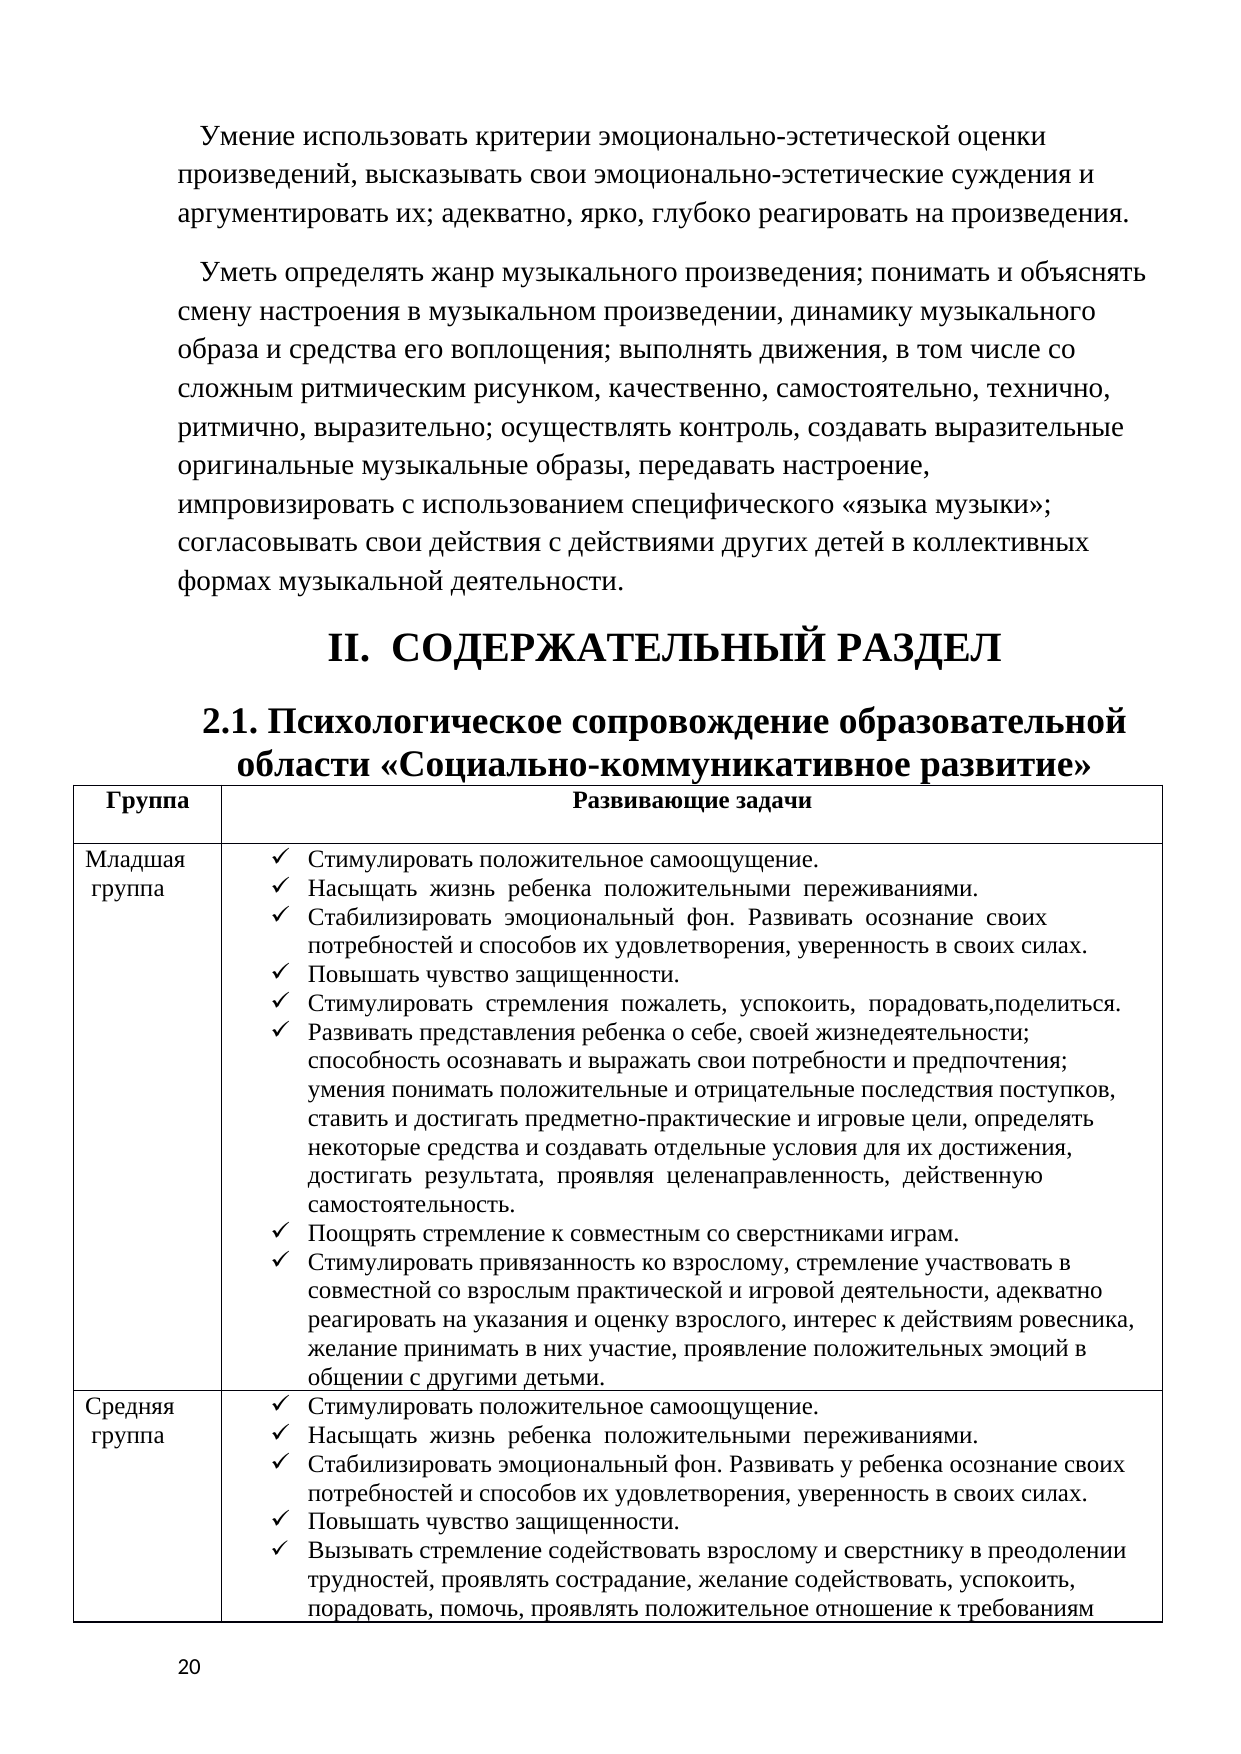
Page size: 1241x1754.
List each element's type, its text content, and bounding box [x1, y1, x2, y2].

text Уметь определять жанр музыкального произведения; понимать и объяснять смену настроения в музыкальном произведении, динамику музыкального образа и средства его воплощения; выполнять движения, в том числе со сложным ритмическим рисунком, качественно, самостоятельно, технично, ритмично, выразительно; осуществлять контроль, создавать выразительные оригинальные музыкальные образы, передавать настроение, импровизировать с использованием специфического «языка музыки»; согласовывать свои действия с действиями других детей в коллективных формах музыкальной деятельности. [177, 254, 1152, 596]
text 2.1. Психологическое сопровождение образовательной области «Социально-коммуникативное развитие» [177, 698, 1152, 784]
text Умение использовать критерии эмоционально-эстетической оценки произведений, высказывать свои эмоционально-эстетические суждения и аргументировать их; адекватно, ярко, глубоко реагировать на произведения. [177, 118, 1152, 229]
table_cell Стимулировать положительное самоощущение. Насыщать жизнь ребенка положительными переживаниями. Стабилизировать эмоциональный фон. Развивать осознание своих потребностей и способов их удовлетворения, уверенность в своих силах. Повышать чувство защищенности. Стимулировать стремления пожалеть, успокоить, порадовать,поделиться. Развивать представления ребенка о себе, своей жизнедеятельности; способность осознавать и выражать свои потребности и предпочтения; умения понимать положительные и отрицательные последствия поступков, ставить и достигать предметно-практические и игровые цели, определять некоторые средства и создавать отдельные условия для их достижения, достигать результата, проявляя целенаправленность, действенную самостоятельность. Поощрять стремление к совместным со сверстниками играм. Стимулировать привязанность ко взрослому, стремление участвовать в совместной со взрослым практической и игровой деятельности, адекватно реагировать на указания и оценку взрослого, интерес к действиям ровесника, желание принимать в них участие, проявление положительных эмоций в общении с другими детьми. [222, 844, 1162, 1390]
table_header Развивающие задачи [222, 786, 1162, 843]
table_cell Стимулировать положительное самоощущение. Насыщать жизнь ребенка положительными переживаниями. Стабилизировать эмоциональный фон. Развивать у ребенка осознание своих потребностей и способов их удовлетворения, уверенность в своих силах. Повышать чувство защищенности. Вызывать стремление содействовать взрослому и сверстнику в преодолении трудностей, проявлять сострадание, желание содействовать, успокоить, порадовать, помочь, проявлять положительное отношение к требованиям [222, 1391, 1162, 1621]
table_cell Младшая группа [74, 844, 221, 1390]
table_header Группа [74, 786, 221, 843]
table_cell Средняя группа [74, 1391, 221, 1621]
text II. СОДЕРЖАТЕЛЬНЫЙ РАЗДЕЛ [177, 622, 1152, 670]
